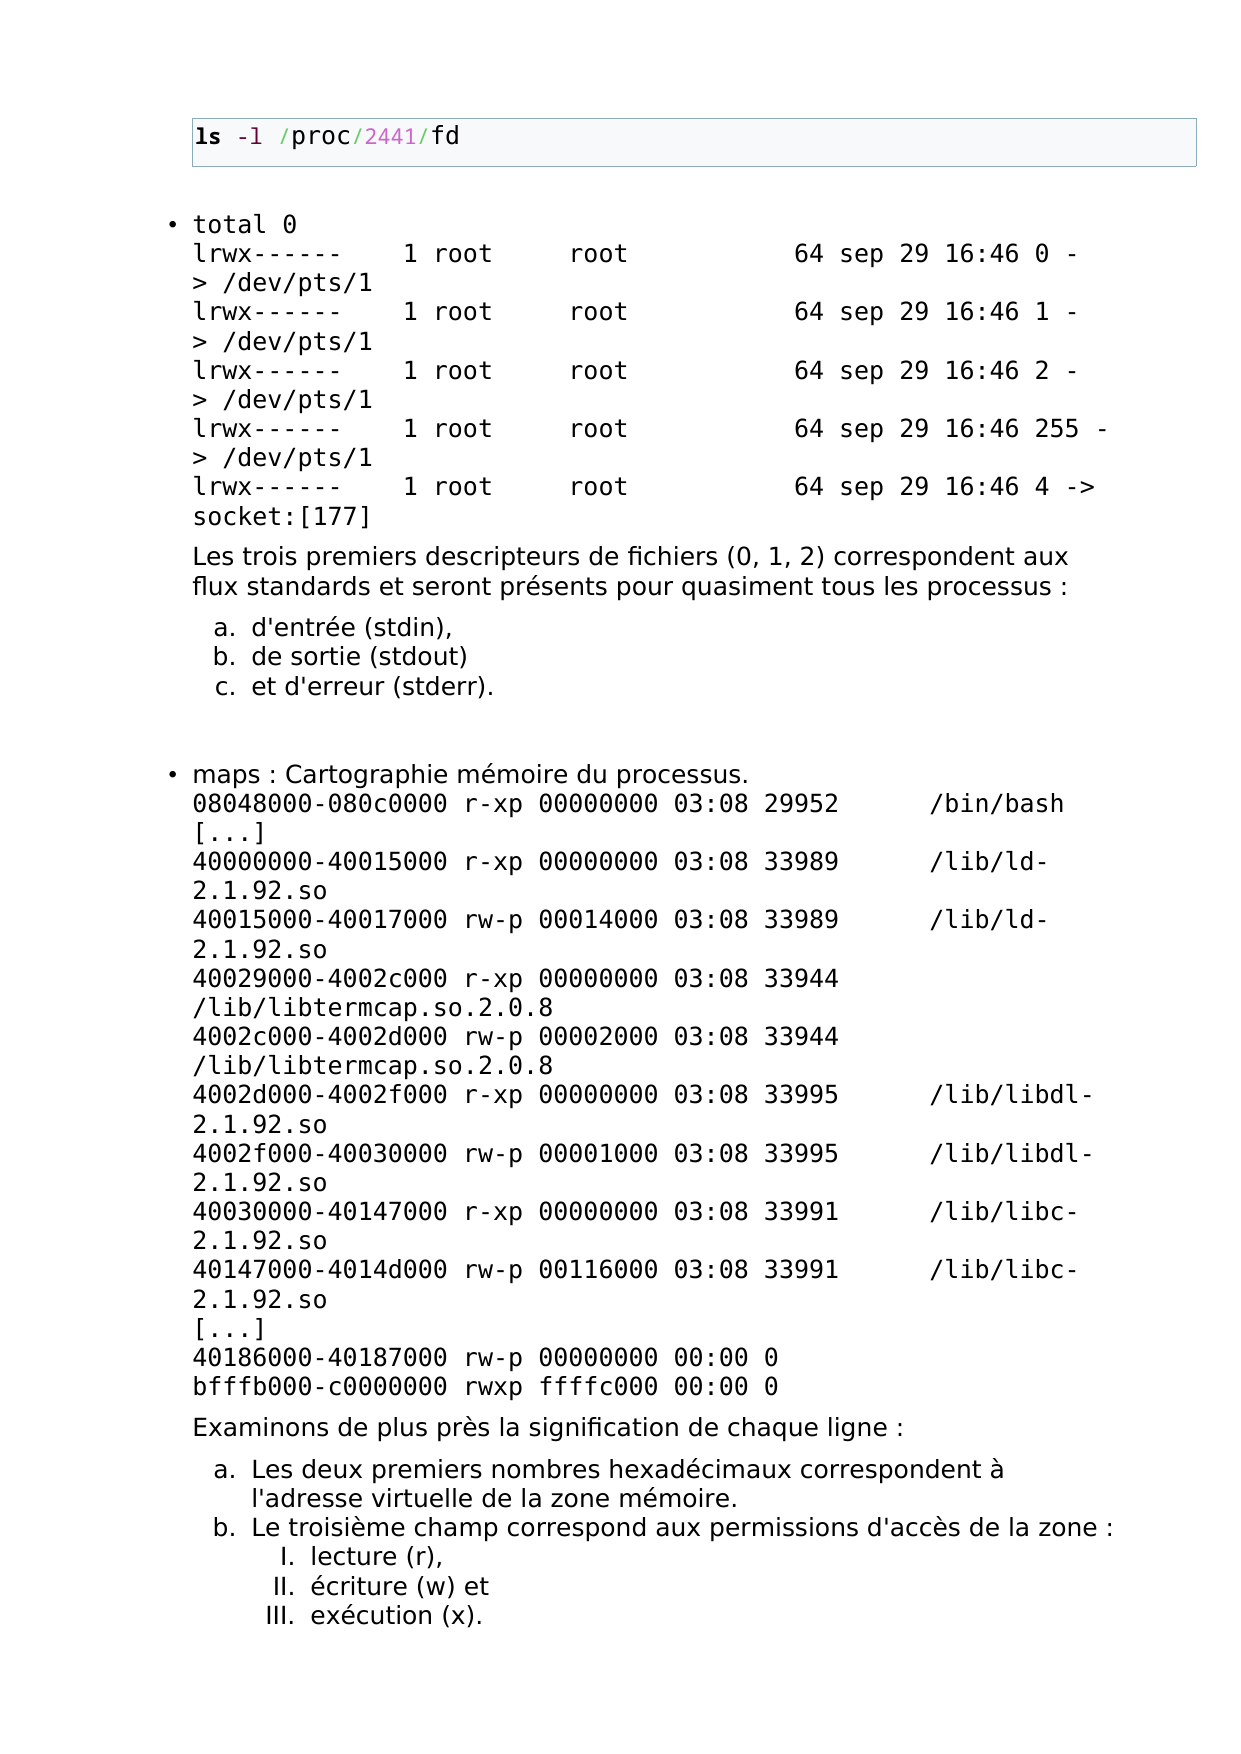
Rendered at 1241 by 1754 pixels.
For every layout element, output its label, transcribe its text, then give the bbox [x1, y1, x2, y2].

list d'entrée (stdin), [236, 613, 1122, 643]
list lecture (r), [295, 1542, 1122, 1572]
list maps : Cartographie mémoire du processus. [177, 760, 1122, 789]
list Examinons de plus près la signification de chaque ligne : [177, 1413, 1122, 1442]
list Les deux premiers nombres hexadécimaux correspondent à l'adresse virtuelle de la zone mémoire. [236, 1455, 1122, 1513]
list Les trois premiers descripteurs de fichiers (0, 1, 2) correspondent aux flux standards et seront présents pour quasiment tous les processus : [177, 543, 1122, 601]
list 08048000-080c0000 r-xp 00000000 03:08 29952 /bin/bash [...] 40000000-40015000 r-xp 00000000 03:08 33989 /lib/ld-2.1.92.so 40015000-40017000 rw-p 00014000 03:08 33989 /lib/ld-2.1.92.so 40029000-4002c000 r-xp 00000000 03:08 33944 /lib/libtermcap.so.2.0.8 4002c000-4002d000 rw-p 00002000 03:08 33944 /lib/libtermcap.so.2.0.8 4002d000-4002f000 r-xp 00000000 03:08 33995 /lib/libdl-2.1.92.so 4002f000-40030000 rw-p 00001000 03:08 33995 /lib/libdl-2.1.92.so 40030000-40147000 r-xp 00000000 03:08 33991 /lib/libc-2.1.92.so 40147000-4014d000 rw-p 00116000 03:08 33991 /lib/libc-2.1.92.so [...] 40186000-40187000 rw-p 00000000 00:00 0 bfffb000-c0000000 rwxp ffffc000 00:00 0 [177, 789, 1122, 1402]
list total 0 lrwx------ 1 root root 64 sep 29 16:46 0 -> /dev/pts/1 lrwx------ 1 root root 64 sep 29 16:46 1 -> /dev/pts/1 lrwx------ 1 root root 64 sep 29 16:46 2 -> /dev/pts/1 lrwx------ 1 root root 64 sep 29 16:46 255 -> /dev/pts/1 lrwx------ 1 root root 64 sep 29 16:46 4 -> socket:[177] [177, 210, 1122, 531]
list de sortie (stdout) [236, 643, 1122, 672]
table_header ls -l /proc/2441/fd [193, 119, 1196, 166]
list et d'erreur (stderr). [236, 672, 1122, 701]
list Le troisième champ correspond aux permissions d'accès de la zone : [236, 1513, 1122, 1542]
list écriture (w) et [295, 1572, 1122, 1601]
list exécution (x). [295, 1601, 1122, 1630]
